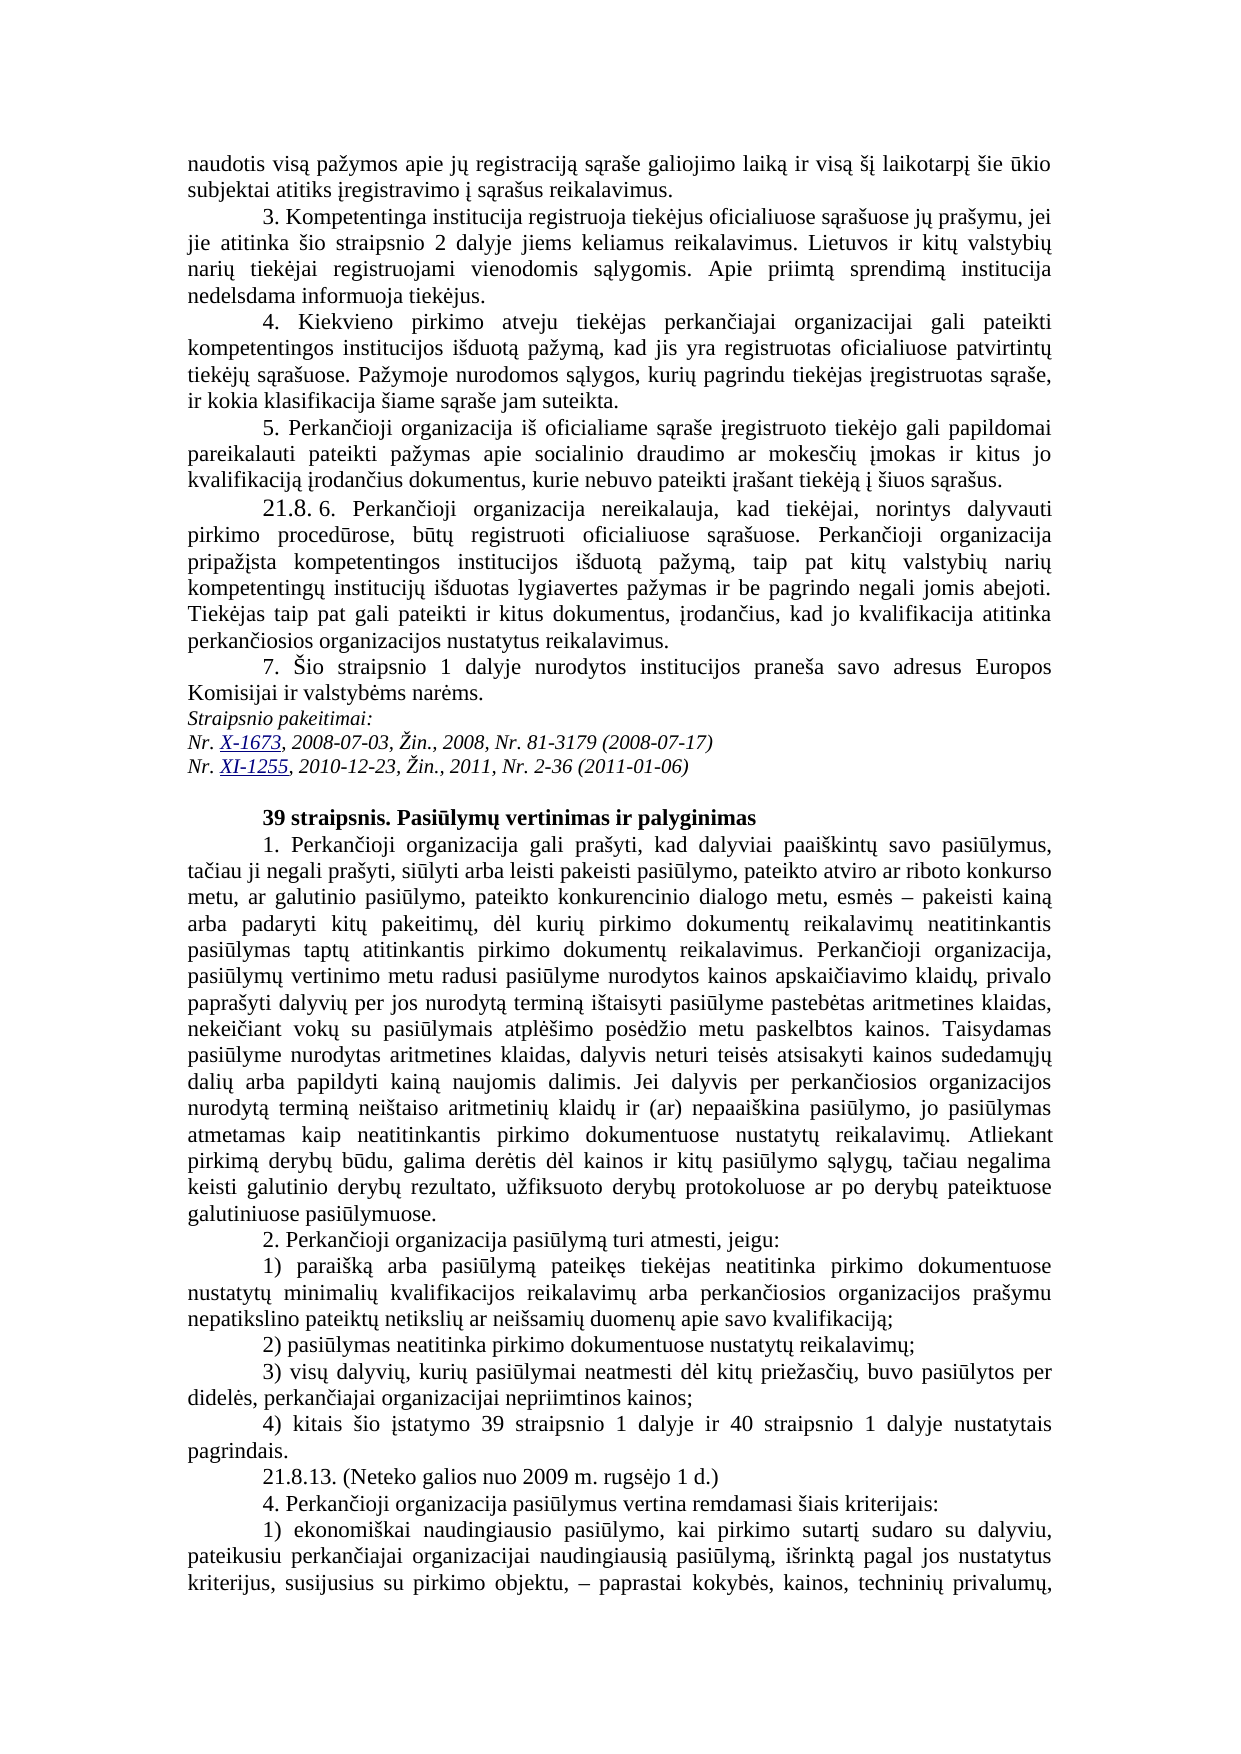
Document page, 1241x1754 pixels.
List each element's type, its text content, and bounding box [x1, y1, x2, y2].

text 2) pasiūlymas neatitinka pirkimo dokumentuose nustatytų reikalavimų; [187, 1331, 1053, 1358]
text 4. Kiekvieno pirkimo atveju tiekėjas perkančiajai organizacijai gali pateikti kompetentingos institucijos išduotą pažymą, kad jis yra registruotas oficialiuose patvirtintų tiekėjų sąrašuose. Pažymoje nurodomos sąlygos, kurių pagrindu tiekėjas įregistruotas sąraše, ir kokia klasifikacija šiame sąraše jam suteikta. [187, 308, 1053, 413]
text Straipsnio pakeitimai: [187, 706, 1053, 730]
subtitle naudotis visą pažymos apie jų registraciją sąraše galiojimo laiką ir visą šį laikotarpį šie ūkio subjektai atitiks įregistravimo į sąrašus reikalavimus. [187, 150, 1053, 203]
text 39 straipsnis. Pasiūlymų vertinimas ir palyginimas [187, 804, 1053, 831]
text 3. Kompetentinga institucija registruoja tiekėjus oficialiuose sąrašuose jų prašymu, jei jie atitinka šio straipsnio 2 dalyje jiems keliamus reikalavimus. Lietuvos ir kitų valstybių narių tiekėjai registruojami vienodomis sąlygomis. Apie priimtą sprendimą institucija nedelsdama informuoja tiekėjus. [187, 203, 1053, 308]
text 1. Perkančioji organizacija gali prašyti, kad dalyviai paaiškintų savo pasiūlymus, tačiau ji negali prašyti, siūlyti arba leisti pakeisti pasiūlymo, pateikto atviro ar riboto konkurso metu, ar galutinio pasiūlymo, pateikto konkurencinio dialogo metu, esmės – pakeisti kainą arba padaryti kitų pakeitimų, dėl kurių pirkimo dokumentų reikalavimų neatitinkantis pasiūlymas taptų atitinkantis pirkimo dokumentų reikalavimus. Perkančioji organizacija, pasiūlymų vertinimo metu radusi pasiūlyme nurodytos kainos apskaičiavimo klaidų, privalo paprašyti dalyvių per jos nurodytą terminą ištaisyti pasiūlyme pastebėtas aritmetines klaidas, nekeičiant vokų su pasiūlymais atplėšimo posėdžio metu paskelbtos kainos. Taisydamas pasiūlyme nurodytas aritmetines klaidas, dalyvis neturi teisės atsisakyti kainos sudedamųjų dalių arba papildyti kainą naujomis dalimis. Jei dalyvis per perkančiosios organizacijos nurodytą terminą neištaiso aritmetinių klaidų ir (ar) nepaaiškina pasiūlymo, jo pasiūlymas atmetamas kaip neatitinkantis pirkimo dokumentuose nustatytų reikalavimų. Atliekant pirkimą derybų būdu, galima derėtis dėl kainos ir kitų pasiūlymo sąlygų, tačiau negalima keisti galutinio derybų rezultato, užfiksuoto derybų protokoluose ar po derybų pateiktuose galutiniuose pasiūlymuose. [187, 831, 1053, 1226]
text 2. Perkančioji organizacija pasiūlymą turi atmesti, jeigu: [187, 1226, 1053, 1252]
text 7. Šio straipsnio 1 dalyje nurodytos institucijos praneša savo adresus Europos Komisijai ir valstybėms narėms. [187, 653, 1053, 706]
subtitle 3. (Neteko galios nuo 2009 m. rugsėjo 1 d.) [187, 1463, 1053, 1489]
text 4) kitais šio įstatymo 39 straipsnio 1 dalyje ir 40 straipsnio 1 dalyje nustatytais pagrindais. [187, 1411, 1053, 1463]
text 1) ekonomiškai naudingiausio pasiūlymo, kai pirkimo sutartį sudaro su dalyviu, pateikusiu perkančiajai organizacijai naudingiausią pasiūlymą, išrinktą pagal jos nustatytus kriterijus, susijusius su pirkimo objektu, – paprastai kokybės, kainos, techninių privalumų, [187, 1516, 1053, 1595]
text 3) visų dalyvių, kurių pasiūlymai neatmesti dėl kitų priežasčių, buvo pasiūlytos per didelės, perkančiajai organizacijai nepriimtinos kainos; [187, 1358, 1053, 1411]
text 1) paraišką arba pasiūlymą pateikęs tiekėjas neatitinka pirkimo dokumentuose nustatytų minimalių kvalifikacijos reikalavimų arba perkančiosios organizacijos prašymu nepatikslino pateiktų netikslių ar neišsamių duomenų apie savo kvalifikaciją; [187, 1252, 1053, 1331]
text Nr. X-1673, 2008-07-03, Žin., 2008, Nr. 81-3179 (2008-07-17) [187, 730, 1053, 754]
subtitle 6. Perkančioji organizacija nereikalauja, kad tiekėjai, norintys dalyvauti pirkimo procedūrose, būtų registruoti oficialiuose sąrašuose. Perkančioji organizacija pripažįsta kompetentingos institucijos išduotą pažymą, taip pat kitų valstybių narių kompetentingų institucijų išduotas lygiavertes pažymas ir be pagrindo negali jomis abejoti. Tiekėjas taip pat gali pateikti ir kitus dokumentus, įrodančius, kad jo kvalifikacija atitinka perkančiosios organizacijos nustatytus reikalavimus. [187, 493, 1053, 653]
text Nr. XI-1255, 2010-12-23, Žin., 2011, Nr. 2-36 (2011-01-06) [187, 754, 1053, 778]
text 5. Perkančioji organizacija iš oficialiame sąraše įregistruoto tiekėjo gali papildomai pareikalauti pateikti pažymas apie socialinio draudimo ar mokesčių įmokas ir kitus jo kvalifikaciją įrodančius dokumentus, kurie nebuvo pateikti įrašant tiekėją į šiuos sąrašus. [187, 413, 1053, 493]
text 4. Perkančioji organizacija pasiūlymus vertina remdamasi šiais kriterijais: [187, 1489, 1053, 1516]
